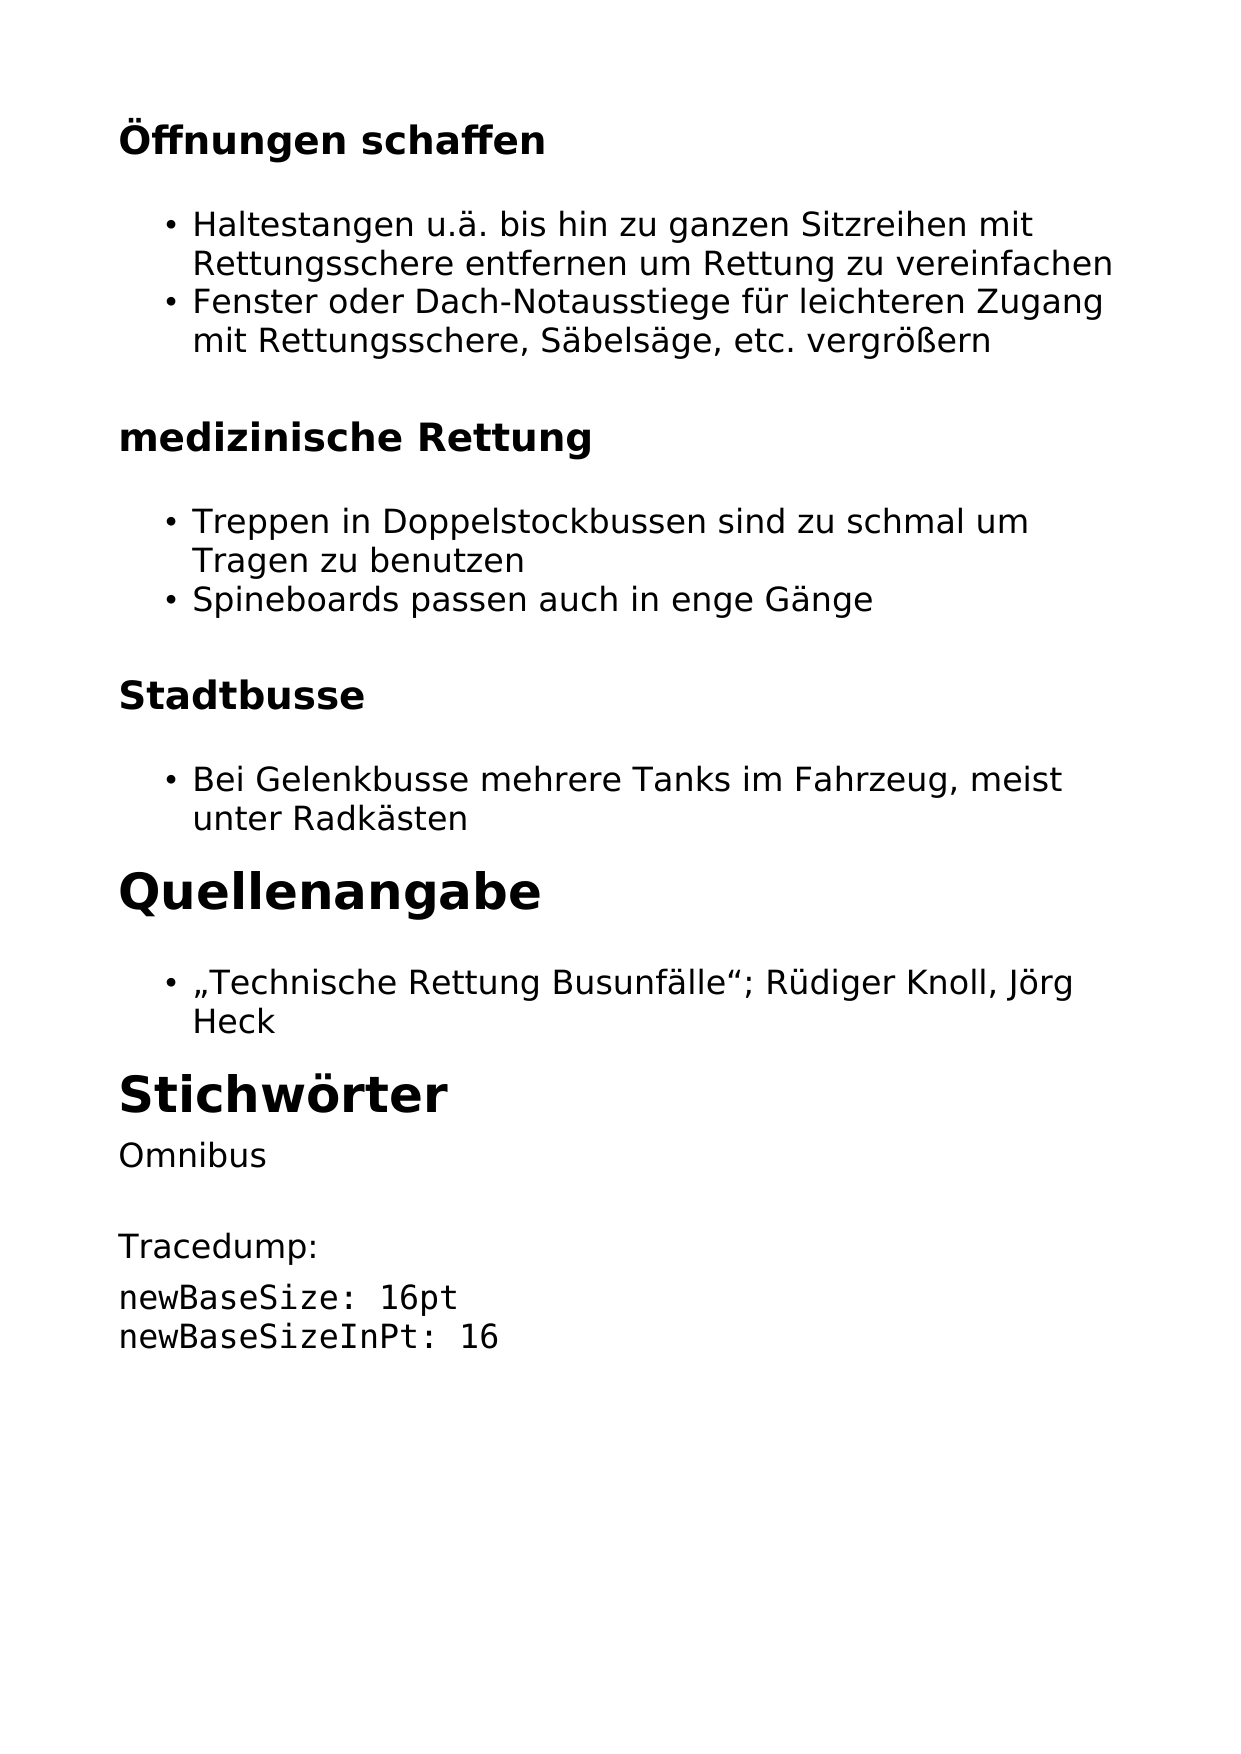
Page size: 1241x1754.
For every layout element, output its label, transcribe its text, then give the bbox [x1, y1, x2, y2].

subtitle Stadtbusse [118, 673, 1122, 719]
text Omnibus [118, 1137, 1122, 1176]
text newBaseSize: 16pt newBaseSizeInPt: 16 [118, 1278, 1122, 1356]
list Spineboards passen auch in enge Gänge [177, 580, 1122, 619]
list „Technische Rettung Busunfälle“; Rüdiger Knoll, Jörg Heck [177, 963, 1122, 1041]
list Bei Gelenkbusse mehrere Tanks im Fahrzeug, meist unter Radkästen [177, 761, 1122, 838]
subtitle medizinische Rettung [118, 415, 1122, 460]
subtitle Stichwörter [118, 1066, 1122, 1124]
text Tracedump: [118, 1188, 1122, 1266]
list Treppen in Doppelstockbussen sind zu schmal um Tragen zu benutzen [177, 502, 1122, 580]
list Fenster oder Dach-Notausstiege für leichteren Zugang mit Rettungsschere, Säbelsäge, etc. vergrößern [177, 283, 1122, 361]
list Haltestangen u.ä. bis hin zu ganzen Sitzreihen mit Rettungsschere entfernen um Rettung zu vereinfachen [177, 205, 1122, 283]
subtitle Quellenangabe [118, 863, 1122, 922]
subtitle Öffnungen schaffen [118, 118, 1122, 163]
